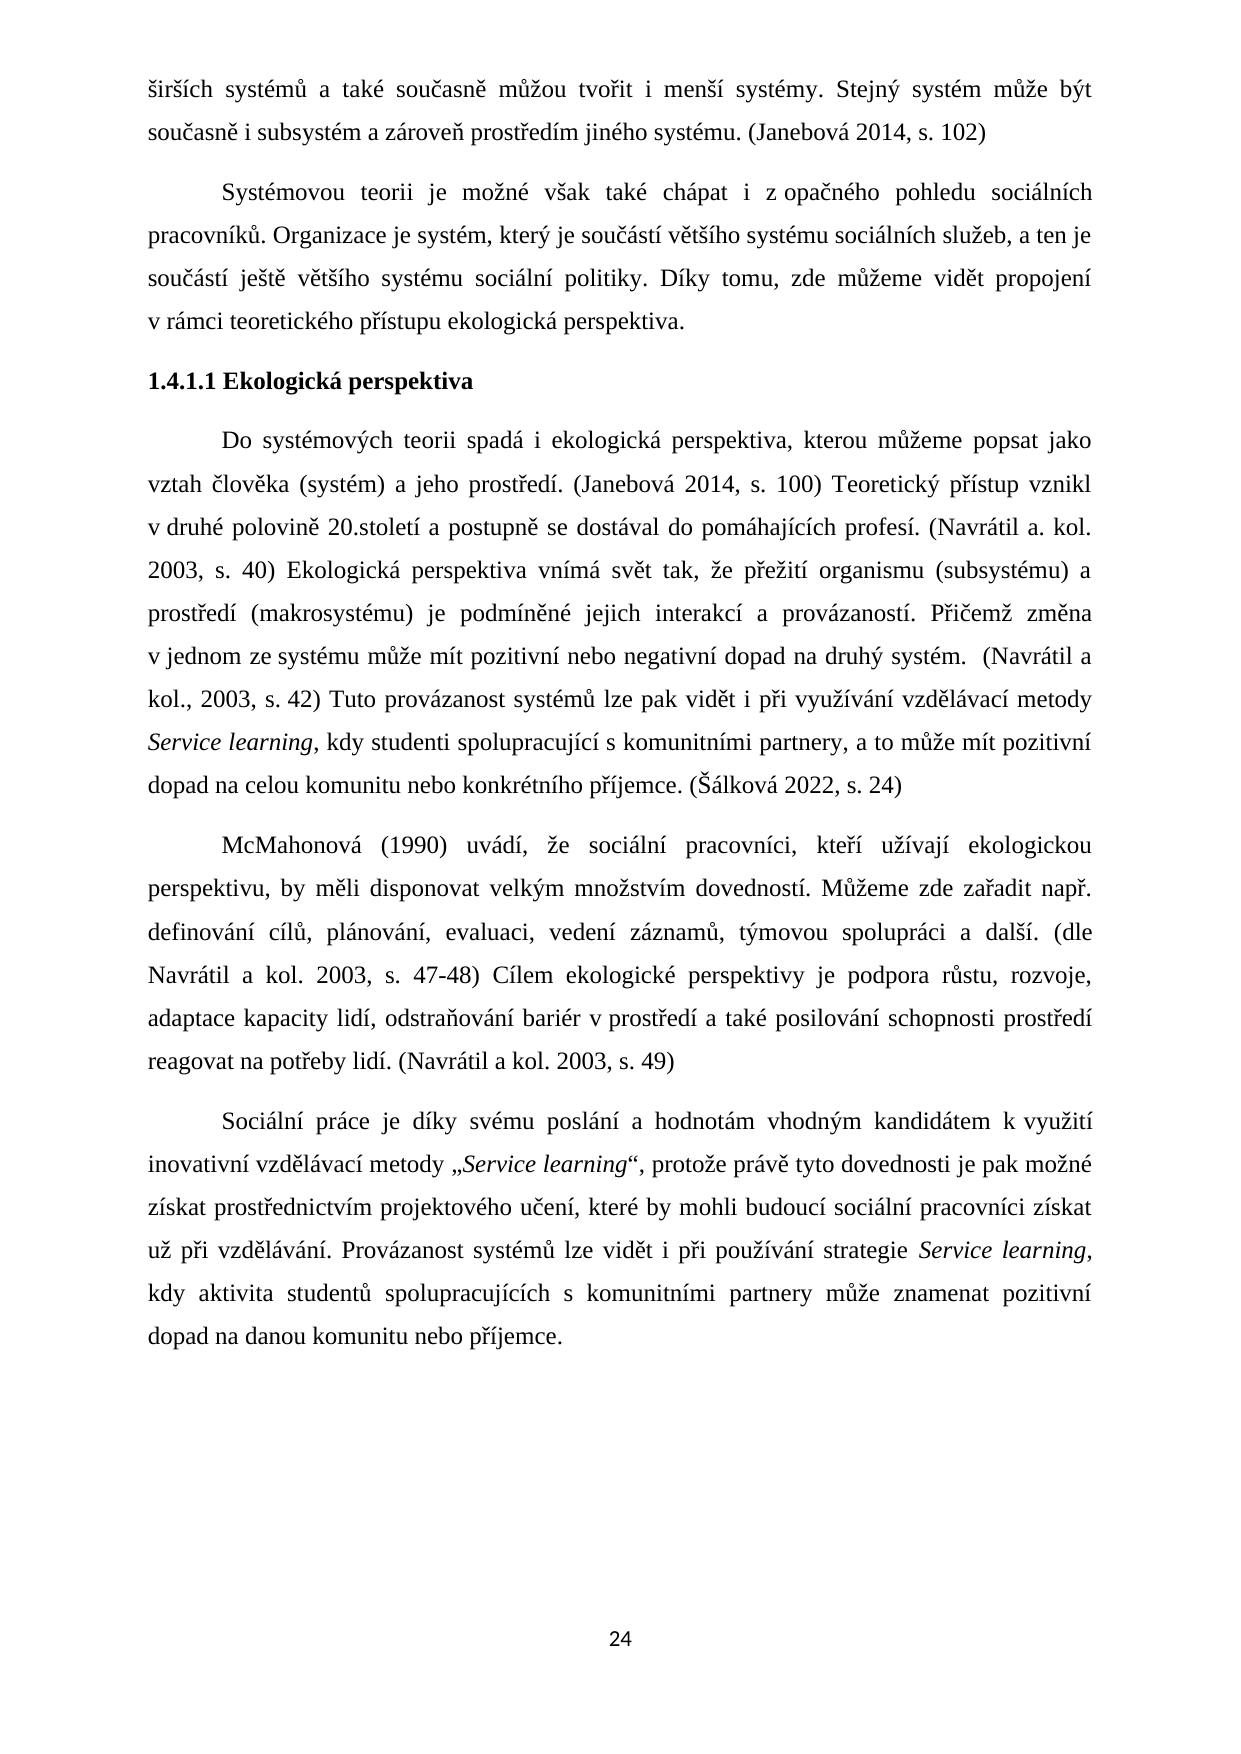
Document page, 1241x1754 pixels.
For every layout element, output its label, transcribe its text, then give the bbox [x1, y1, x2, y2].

text Systémovou teorii je možné však také chápat i z opačného pohledu sociálních pracovníků. Organizace je systém, který je součástí většího systému sociálních služeb, a ten je součástí ještě většího systému sociální politiky. Díky tomu, zde můžeme vidět propojení v rámci teoretického přístupu ekologická perspektiva. [148, 177, 1093, 335]
text McMahonová (1990) uvádí, že sociální pracovníci, kteří užívají ekologickou perspektivu, by měli disponovat velkým množstvím dovedností. Můžeme zde zařadit např. definování cílů, plánování, evaluaci, vedení záznamů, týmovou spolupráci a další. (dle Navrátil a kol. 2003, s. 47-48) Cílem ekologické perspektivy je podpora růstu, rozvoje, adaptace kapacity lidí, odstraňování bariér v prostředí a také posilování schopnosti prostředí reagovat na potřeby lidí. (Navrátil a kol. 2003, s. 49) [148, 830, 1093, 1075]
subtitle 1.4.1.1 Ekologická perspektiva [148, 366, 1093, 394]
text Do systémových teorii spadá i ekologická perspektiva, kterou můžeme popsat jako vztah člověka (systém) a jeho prostředí. (Janebová 2014, s. 100) Teoretický přístup vznikl v druhé polovině 20.století a postupně se dostával do pomáhajících profesí. (Navrátil a. kol. 2003, s. 40) Ekologická perspektiva vnímá svět tak, že přežití organismu (subsystému) a prostředí (makrosystému) je podmíněné jejich interakcí a provázaností. Přičemž změna v jednom ze systému může mít pozitivní nebo negativní dopad na druhý systém. (Navrátil a kol., 2003, s. 42) Tuto provázanost systémů lze pak vidět i při využívání vzdělávací metody Service learning, kdy studenti spolupracující s komunitními partnery, a to může mít pozitivní dopad na celou komunitu nebo konkrétního příjemce. (Šálková 2022, s. 24) [148, 426, 1093, 799]
text širších systémů a také současně můžou tvořit i menší systémy. Stejný systém může být současně i subsystém a zároveň prostředím jiného systému. (Janebová 2014, s. 102) [148, 74, 1093, 146]
text Sociální práce je díky svému poslání a hodnotám vhodným kandidátem k využití inovativní vzdělávací metody „Service learning“, protože právě tyto dovednosti je pak možné získat prostřednictvím projektového učení, které by mohli budoucí sociální pracovníci získat už při vzdělávání. Provázanost systémů lze vidět i při používání strategie Service learning, kdy aktivita studentů spolupracujících s komunitními partnery může znamenat pozitivní dopad na danou komunitu nebo příjemce. [148, 1106, 1093, 1350]
